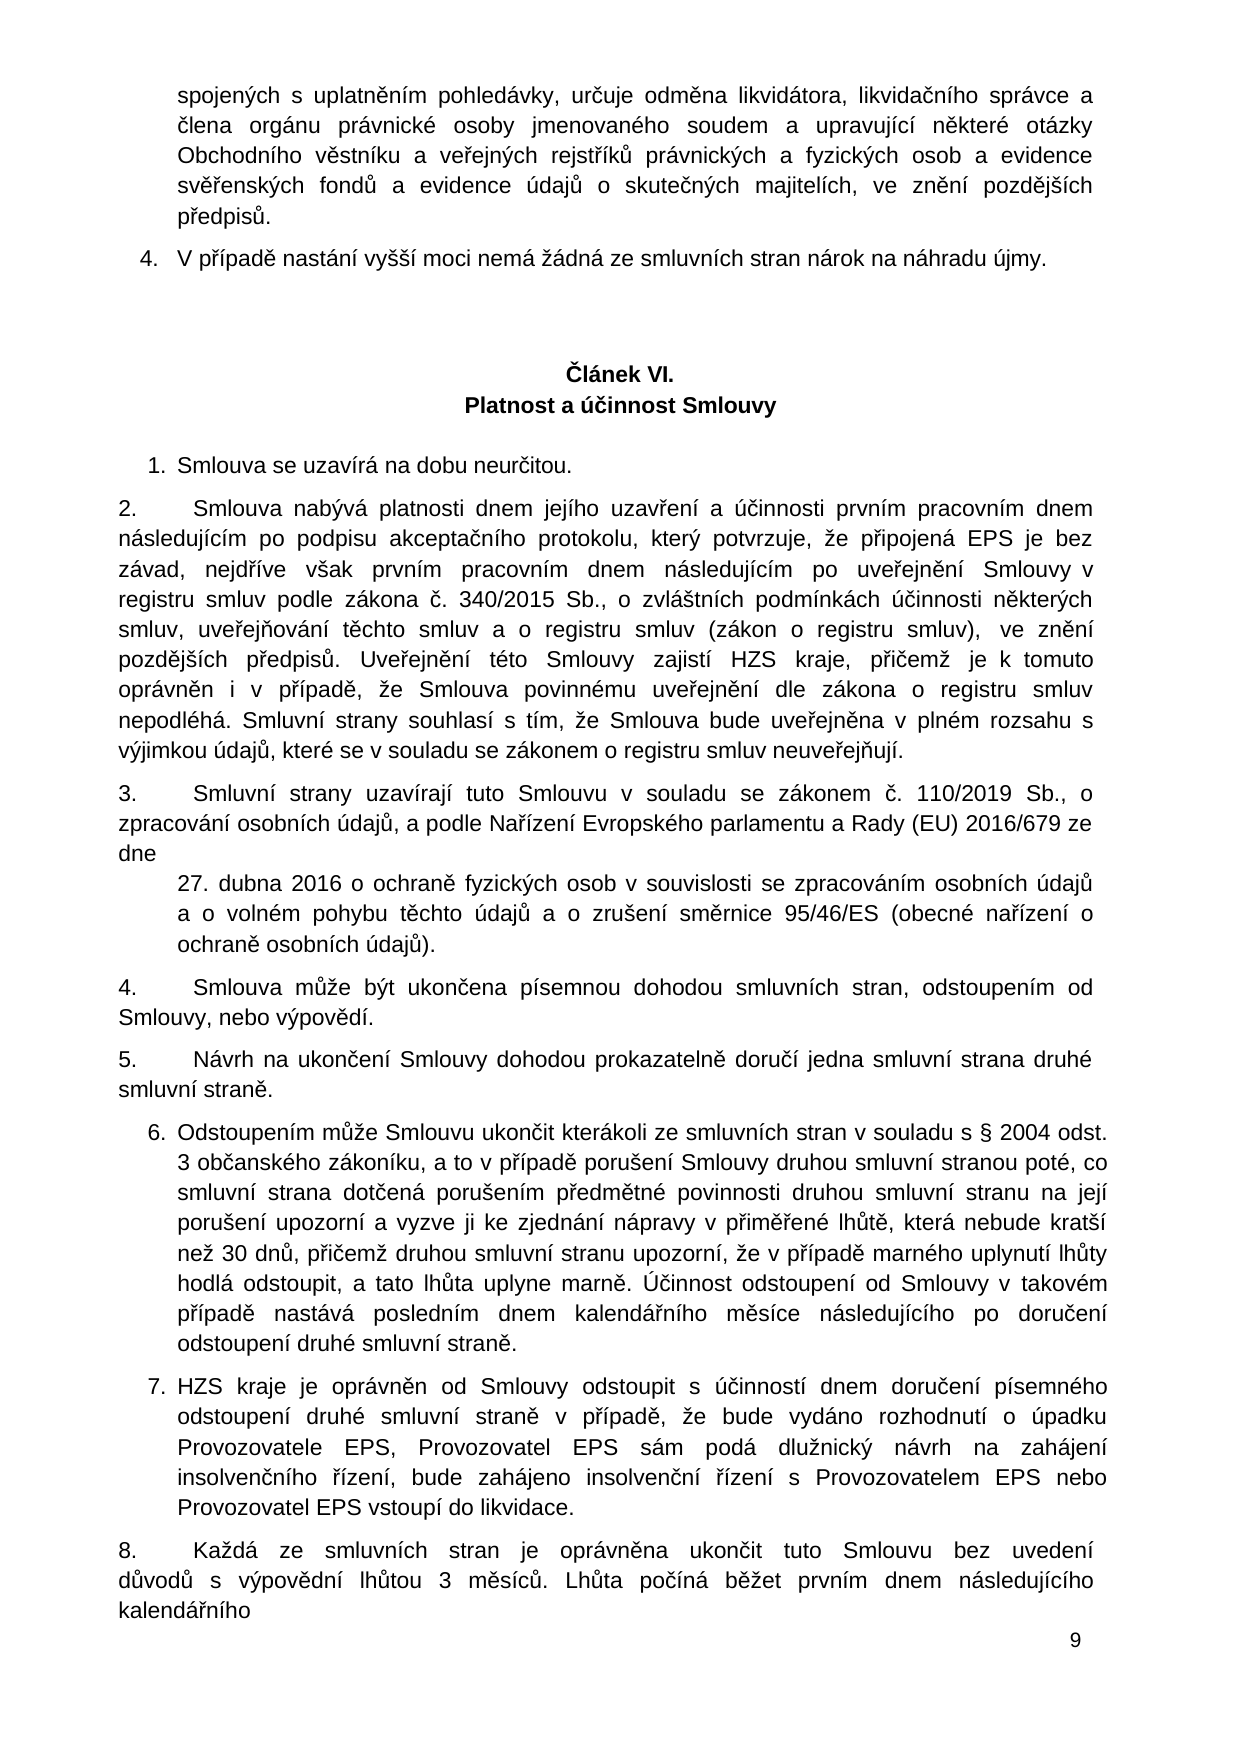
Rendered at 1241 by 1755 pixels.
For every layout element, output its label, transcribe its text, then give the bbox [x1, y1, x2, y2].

list HZS kraje je oprávněn od Smlouvy odstoupit s účinností dnem doručení písemného odstoupení druhé smluvní straně v případě, že bude vydáno rozhodnutí o úpadku Provozovatele EPS, Provozovatel EPS sám podá dlužnický návrh na zahájení insolvenčního řízení, bude zahájeno insolvenční řízení s Provozovatelem EPS nebo Provozovatel EPS vstoupí do likvidace. [147, 1373, 1108, 1520]
list Smlouva se uzavírá na dobu neurčitou. [147, 452, 1108, 479]
text 27. dubna 2016 o ochraně fyzických osob v souvislosti se zpracováním osobních údajů a o volném pohybu těchto údajů a o zrušení směrnice 95/46/ES (obecné nařízení o ochraně osobních údajů). [177, 870, 1093, 957]
subtitle Článek VI. [133, 361, 1107, 388]
text Platnost a účinnost Smlouvy [139, 392, 1102, 418]
list Každá ze smluvních stran je oprávněna ukončit tuto Smlouvu bez uvedení důvodů s výpovědní lhůtou 3 měsíců. Lhůta počíná běžet prvním dnem následujícího kalendářního [118, 1537, 1094, 1623]
list Návrh na ukončení Smlouvy dohodou prokazatelně doručí jedna smluvní strana druhé smluvní straně. [118, 1046, 1093, 1103]
list Smlouva nabývá platnosti dnem jejího uzavření a účinnosti prvním pracovním dnem následujícím po podpisu akceptačního protokolu, který potvrzuje, že připojená EPS je bez závad, nejdříve však prvním pracovním dnem následujícím po uveřejnění Smlouvy v registru smluv podle zákona č. 340/2015 Sb., o zvláštních podmínkách účinnosti některých smluv, uveřejňování těchto smluv a o registru smluv (zákon o registru smluv), ve znění pozdějších předpisů. Uveřejnění této Smlouvy zajistí HZS kraje, přičemž je k tomuto oprávněn i v případě, že Smlouva povinnému uveřejnění dle zákona o registru smluv nepodléhá. Smluvní strany souhlasí s tím, že Smlouva bude uveřejněna v plném rozsahu s výjimkou údajů, které se v souladu se zákonem o registru smluv neuveřejňují. [118, 495, 1094, 763]
list Odstoupením může Smlouvu ukončit kterákoli ze smluvních stran v souladu s § 2004 odst. 3 občanského zákoníku, a to v případě porušení Smlouvy druhou smluvní stranou poté, co smluvní strana dotčená porušením předmětné povinnosti druhou smluvní stranu na její porušení upozorní a vyzve ji ke zjednání nápravy v přiměřené lhůtě, která nebude kratší než 30 dnů, přičemž druhou smluvní stranu upozorní, že v případě marného uplynutí lhůty hodlá odstoupit, a tato lhůta uplyne marně. Účinnost odstoupení od Smlouvy v takovém případě nastává posledním dnem kalendářního měsíce následujícího po doručení odstoupení druhé smluvní straně. [147, 1119, 1108, 1357]
list V případě nastání vyšší moci nemá žádná ze smluvních stran nárok na náhradu újmy. [139, 245, 1108, 272]
text spojených s uplatněním pohledávky, určuje odměna likvidátora, likvidačního správce a člena orgánu právnické osoby jmenovaného soudem a upravující některé otázky Obchodního věstníku a veřejných rejstříků právnických a fyzických osob a evidence svěřenských fondů a evidence údajů o skutečných majitelích, ve znění pozdějších předpisů. [177, 82, 1093, 229]
list Smluvní strany uzavírají tuto Smlouvu v souladu se zákonem č. 110/2019 Sb., o zpracování osobních údajů, a podle Nařízení Evropského parlamentu a Rady (EU) 2016/679 ze dne [118, 779, 1093, 866]
list Smlouva může být ukončena písemnou dohodou smluvních stran, odstoupením od Smlouvy, nebo výpovědí. [118, 973, 1094, 1030]
